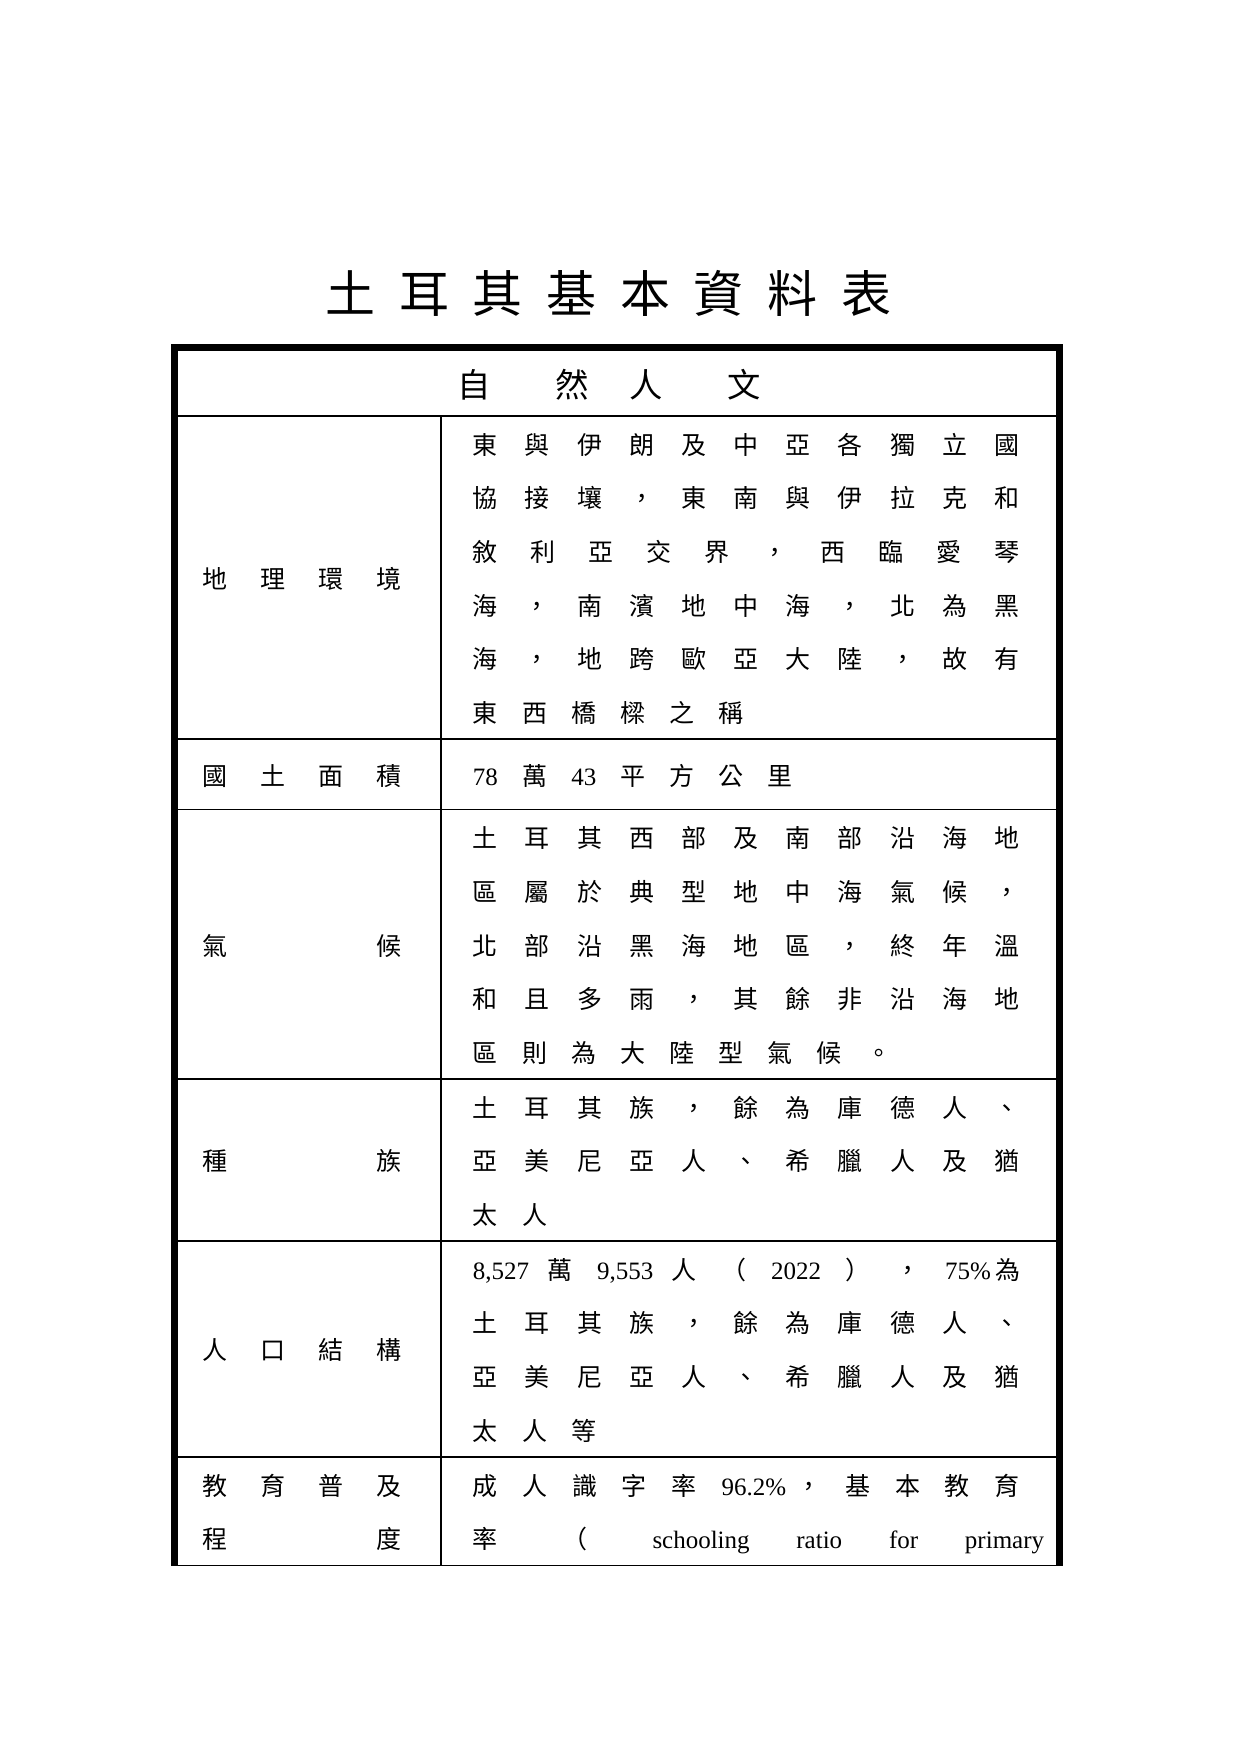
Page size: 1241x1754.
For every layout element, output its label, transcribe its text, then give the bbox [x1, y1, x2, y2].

table_cell 地理環境 [178, 417, 440, 738]
table_cell 氣候 [178, 810, 440, 1078]
table_cell 78萬43平方公里 [442, 740, 1056, 809]
text 土耳其基本資料表 [178, 237, 1063, 344]
table_cell 人口結構 [178, 1242, 440, 1456]
table_cell 成人識字率96.2%，基本教育率（schooling ratio for primary [442, 1458, 1056, 1564]
table_header 自 然 人 文 [178, 351, 1056, 415]
table_cell 東與伊朗及中亞各獨立國協接壤，東南與伊拉克和敘利亞交界，西臨愛琴海，南濱地中海，北為黑海，地跨歐亞大陸，故有東西橋樑之稱 [442, 417, 1056, 738]
table_cell 土耳其族，餘為庫德人、亞美尼亞人、希臘人及猶太人 [442, 1080, 1056, 1240]
table_cell 8,527萬9,553人（2022），75%為土耳其族，餘為庫德人、亞美尼亞人、希臘人及猶太人等 [442, 1242, 1056, 1456]
table_cell 土耳其西部及南部沿海地區屬於典型地中海氣候，北部沿黑海地區，終年溫和且多雨，其餘非沿海地區則為大陸型氣候。 [442, 810, 1056, 1078]
table_cell 教育普及程度 [178, 1458, 440, 1564]
table_cell 種族 [178, 1080, 440, 1240]
table_cell 國土面積 [178, 740, 440, 809]
